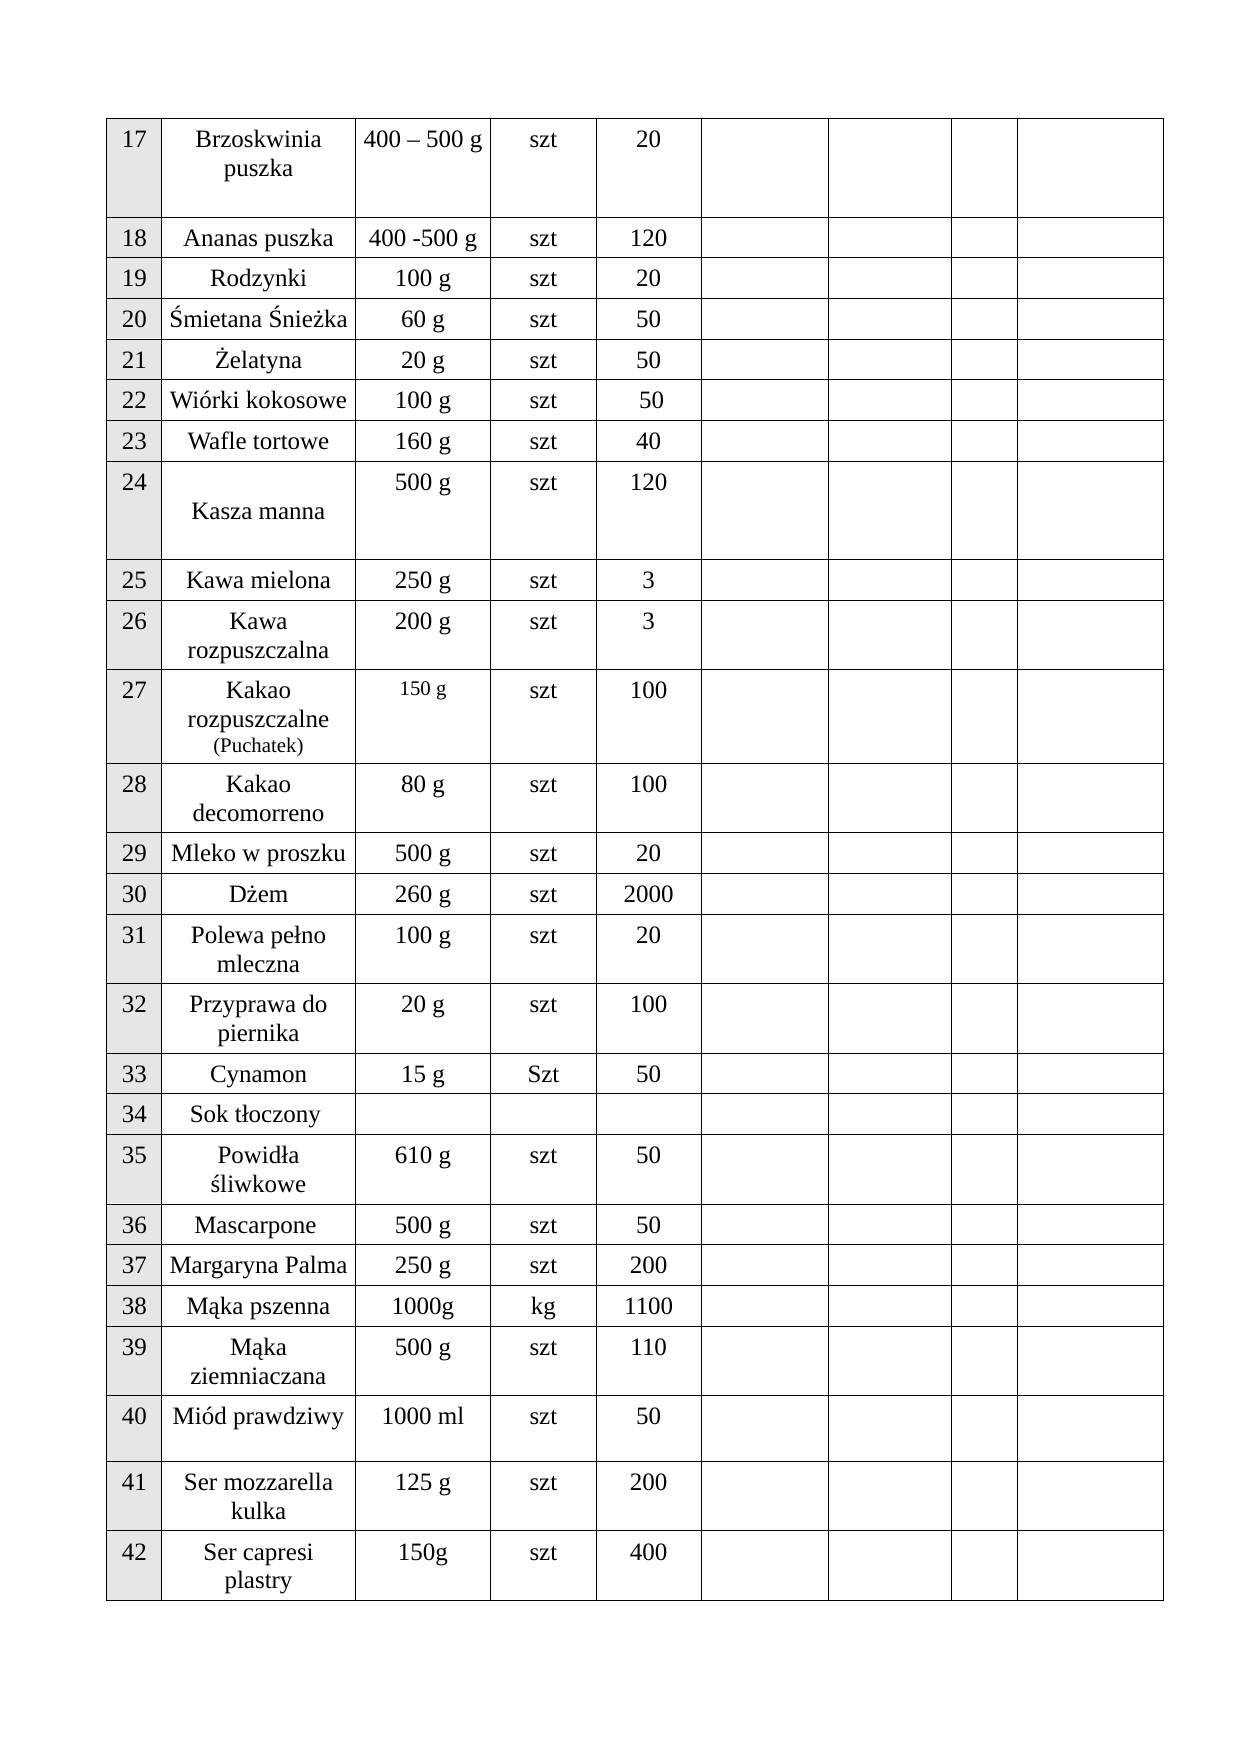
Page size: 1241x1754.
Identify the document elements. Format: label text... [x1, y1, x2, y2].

table_cell [829, 670, 951, 763]
table_cell Ananas puszka [162, 218, 355, 257]
table_cell Miód prawdziwy [162, 1396, 355, 1461]
table_cell [829, 915, 951, 983]
table_cell [1018, 984, 1163, 1053]
table_cell Polewa pełno mleczna [162, 915, 355, 983]
table_cell 40 [597, 421, 701, 461]
table_cell [1018, 1286, 1163, 1326]
table_cell [829, 1286, 951, 1326]
table_cell szt [491, 119, 596, 216]
table_cell [597, 1094, 701, 1134]
table_cell 100 g [356, 380, 490, 420]
table_cell 25 [107, 560, 161, 600]
table_cell 28 [107, 764, 161, 832]
table_cell [829, 833, 951, 873]
table_cell Dżem [162, 874, 355, 914]
table_cell Kawa mielona [162, 560, 355, 600]
table_cell szt [491, 670, 596, 763]
table_cell [702, 601, 828, 669]
table_cell [1018, 560, 1163, 600]
table_cell 125 g [356, 1462, 490, 1530]
table_cell [829, 1245, 951, 1285]
table_cell szt [491, 299, 596, 338]
table_cell szt [491, 421, 596, 461]
table_cell [829, 764, 951, 832]
table_cell szt [491, 218, 596, 257]
table_cell [702, 1396, 828, 1461]
table_cell [1018, 915, 1163, 983]
table_cell [702, 874, 828, 914]
table_cell [702, 1245, 828, 1285]
table_cell 200 g [356, 601, 490, 669]
table_cell szt [491, 1531, 596, 1600]
table_cell 50 [597, 340, 701, 379]
table_cell [702, 833, 828, 873]
table_cell 150 g [356, 670, 490, 763]
table_cell 18 [107, 218, 161, 257]
table_cell 34 [107, 1094, 161, 1134]
table_cell 1000 ml [356, 1396, 490, 1461]
table_cell 20 [597, 119, 701, 216]
table_cell 41 [107, 1462, 161, 1530]
table_cell [1018, 874, 1163, 914]
table_cell [1018, 1396, 1163, 1461]
table_cell Ser mozzarella kulka [162, 1462, 355, 1530]
table_cell [702, 1286, 828, 1326]
table_cell [1018, 1094, 1163, 1134]
table_cell [952, 462, 1017, 559]
table_cell 500 g [356, 833, 490, 873]
table_cell Powidła śliwkowe [162, 1135, 355, 1203]
table_cell szt [491, 601, 596, 669]
table_cell [702, 218, 828, 257]
table_cell szt [491, 340, 596, 379]
table_cell [1018, 1054, 1163, 1093]
table_cell Kasza manna [162, 462, 355, 559]
table_cell [952, 421, 1017, 461]
table_cell 33 [107, 1054, 161, 1093]
table_cell [702, 1054, 828, 1093]
table_cell 250 g [356, 560, 490, 600]
table_cell szt [491, 380, 596, 420]
table_cell [1018, 1462, 1163, 1530]
table_cell 500 g [356, 1205, 490, 1244]
table_cell [829, 462, 951, 559]
table_cell [702, 1462, 828, 1530]
table_cell [952, 218, 1017, 257]
table_cell 200 [597, 1462, 701, 1530]
table_cell 22 [107, 380, 161, 420]
table_cell szt [491, 984, 596, 1053]
table_cell Kakao rozpuszczalne (Puchatek) [162, 670, 355, 763]
table_cell 50 [597, 1135, 701, 1203]
table_cell [702, 1531, 828, 1600]
table_cell [952, 119, 1017, 216]
table_cell Szt [491, 1054, 596, 1093]
table_cell 30 [107, 874, 161, 914]
table_cell [829, 119, 951, 216]
table_cell [829, 984, 951, 1053]
table_cell [702, 258, 828, 298]
table_cell szt [491, 1327, 596, 1395]
table_cell [952, 1396, 1017, 1461]
table_cell szt [491, 258, 596, 298]
table_cell [1018, 258, 1163, 298]
table_cell 50 [597, 380, 701, 420]
table_cell 120 [597, 218, 701, 257]
table_cell Rodzynki [162, 258, 355, 298]
table_cell [1018, 1205, 1163, 1244]
table_cell 200 [597, 1245, 701, 1285]
table_cell [1018, 1531, 1163, 1600]
table_cell 400 [597, 1531, 701, 1600]
table_cell 27 [107, 670, 161, 763]
table_cell 2000 [597, 874, 701, 914]
table_cell [952, 1205, 1017, 1244]
table_cell szt [491, 1245, 596, 1285]
table_cell Kawa rozpuszczalna [162, 601, 355, 669]
table_cell [1018, 218, 1163, 257]
table_cell [952, 833, 1017, 873]
table_cell [702, 421, 828, 461]
table_cell 100 g [356, 258, 490, 298]
table_cell 36 [107, 1205, 161, 1244]
table_cell [1018, 764, 1163, 832]
table_cell szt [491, 915, 596, 983]
table_cell 500 g [356, 462, 490, 559]
table_cell [952, 1245, 1017, 1285]
table_cell 150g [356, 1531, 490, 1600]
table_cell [829, 601, 951, 669]
table_cell [702, 984, 828, 1053]
table_cell [491, 1094, 596, 1134]
table_cell [702, 1205, 828, 1244]
table_cell Mąka pszenna [162, 1286, 355, 1326]
table_cell Brzoskwinia puszka [162, 119, 355, 216]
table_cell Wafle tortowe [162, 421, 355, 461]
table_cell [702, 915, 828, 983]
table_cell 400 – 500 g [356, 119, 490, 216]
table_cell 100 g [356, 915, 490, 983]
table_cell Mascarpone [162, 1205, 355, 1244]
table_cell 610 g [356, 1135, 490, 1203]
table_cell 3 [597, 601, 701, 669]
table_cell 60 g [356, 299, 490, 338]
table_cell [1018, 340, 1163, 379]
table_cell [829, 299, 951, 338]
table_cell 21 [107, 340, 161, 379]
table_cell [1018, 119, 1163, 216]
table_cell Żelatyna [162, 340, 355, 379]
table_cell [702, 340, 828, 379]
table_cell [952, 601, 1017, 669]
table_cell 120 [597, 462, 701, 559]
table_cell szt [491, 764, 596, 832]
table_cell szt [491, 1205, 596, 1244]
table_cell 1000g [356, 1286, 490, 1326]
table_cell [1018, 833, 1163, 873]
table_cell Śmietana Śnieżka [162, 299, 355, 338]
table_cell [829, 380, 951, 420]
table_cell 50 [597, 1396, 701, 1461]
table_cell [1018, 380, 1163, 420]
table_cell szt [491, 560, 596, 600]
table_cell [702, 670, 828, 763]
table_cell [829, 218, 951, 257]
table_cell szt [491, 833, 596, 873]
table_cell [702, 1094, 828, 1134]
table_cell [1018, 670, 1163, 763]
table_cell 31 [107, 915, 161, 983]
table_cell [356, 1094, 490, 1134]
table_cell 29 [107, 833, 161, 873]
table_cell [952, 1054, 1017, 1093]
table_cell Mąka ziemniaczana [162, 1327, 355, 1395]
table_cell [1018, 462, 1163, 559]
table_cell 19 [107, 258, 161, 298]
table_cell [702, 1135, 828, 1203]
table_cell [702, 380, 828, 420]
table_cell [829, 874, 951, 914]
table_cell [829, 1094, 951, 1134]
table_cell [952, 670, 1017, 763]
table_cell 400 -500 g [356, 218, 490, 257]
table_cell 100 [597, 764, 701, 832]
table_cell 50 [597, 299, 701, 338]
table_cell 24 [107, 462, 161, 559]
table_cell szt [491, 1135, 596, 1203]
table_cell [952, 1135, 1017, 1203]
table_cell [702, 1327, 828, 1395]
table_cell 17 [107, 119, 161, 216]
table_cell Przyprawa do piernika [162, 984, 355, 1053]
table_cell szt [491, 1396, 596, 1461]
table_cell 37 [107, 1245, 161, 1285]
table_cell 20 g [356, 984, 490, 1053]
table_cell [829, 1396, 951, 1461]
table_cell [952, 1462, 1017, 1530]
table_cell [829, 1054, 951, 1093]
table_cell [1018, 1135, 1163, 1203]
table_cell 20 [597, 833, 701, 873]
table_cell Cynamon [162, 1054, 355, 1093]
table_cell 23 [107, 421, 161, 461]
table_cell kg [491, 1286, 596, 1326]
table_cell 250 g [356, 1245, 490, 1285]
table_cell 160 g [356, 421, 490, 461]
table_cell [952, 874, 1017, 914]
table_cell [1018, 421, 1163, 461]
table_cell 100 [597, 984, 701, 1053]
table_cell [829, 258, 951, 298]
table_cell [1018, 1245, 1163, 1285]
table_cell [829, 1327, 951, 1395]
table_cell 20 [597, 915, 701, 983]
table_cell [1018, 299, 1163, 338]
table_cell 15 g [356, 1054, 490, 1093]
table_cell 26 [107, 601, 161, 669]
table_cell Wiórki kokosowe [162, 380, 355, 420]
table_cell [952, 258, 1017, 298]
table_cell 20 g [356, 340, 490, 379]
table_cell [952, 560, 1017, 600]
table_cell [952, 764, 1017, 832]
table_cell [702, 299, 828, 338]
table_cell 260 g [356, 874, 490, 914]
table_cell Kakao decomorreno [162, 764, 355, 832]
table_cell [829, 421, 951, 461]
table_cell Margaryna Palma [162, 1245, 355, 1285]
table_cell 3 [597, 560, 701, 600]
table_cell [702, 462, 828, 559]
table_cell 50 [597, 1054, 701, 1093]
table_cell Sok tłoczony [162, 1094, 355, 1134]
table_cell [952, 1286, 1017, 1326]
table_cell [1018, 601, 1163, 669]
table_cell 32 [107, 984, 161, 1053]
table_cell 39 [107, 1327, 161, 1395]
table_cell szt [491, 874, 596, 914]
table_cell [702, 560, 828, 600]
table_cell 20 [107, 299, 161, 338]
table_cell Ser capresi plastry [162, 1531, 355, 1600]
table_cell [952, 1531, 1017, 1600]
table_cell [952, 299, 1017, 338]
table_cell [829, 340, 951, 379]
table_cell [829, 1135, 951, 1203]
table_cell 20 [597, 258, 701, 298]
table_cell [829, 1462, 951, 1530]
table_cell szt [491, 1462, 596, 1530]
table_cell [952, 380, 1017, 420]
table_cell 1100 [597, 1286, 701, 1326]
table_cell 100 [597, 670, 701, 763]
table_cell 38 [107, 1286, 161, 1326]
table_cell [952, 1094, 1017, 1134]
table_cell [829, 1205, 951, 1244]
table_cell [829, 1531, 951, 1600]
table_cell Mleko w proszku [162, 833, 355, 873]
table_cell [702, 119, 828, 216]
table_cell [952, 1327, 1017, 1395]
table_cell [952, 915, 1017, 983]
table_cell szt [491, 462, 596, 559]
table_cell [702, 764, 828, 832]
table_cell 110 [597, 1327, 701, 1395]
table_cell [1018, 1327, 1163, 1395]
table_cell 35 [107, 1135, 161, 1203]
table_cell [952, 984, 1017, 1053]
table_cell 50 [597, 1205, 701, 1244]
table_cell 42 [107, 1531, 161, 1600]
table_cell 40 [107, 1396, 161, 1461]
table_cell 500 g [356, 1327, 490, 1395]
table_cell 80 g [356, 764, 490, 832]
table_cell [829, 560, 951, 600]
table_cell [952, 340, 1017, 379]
